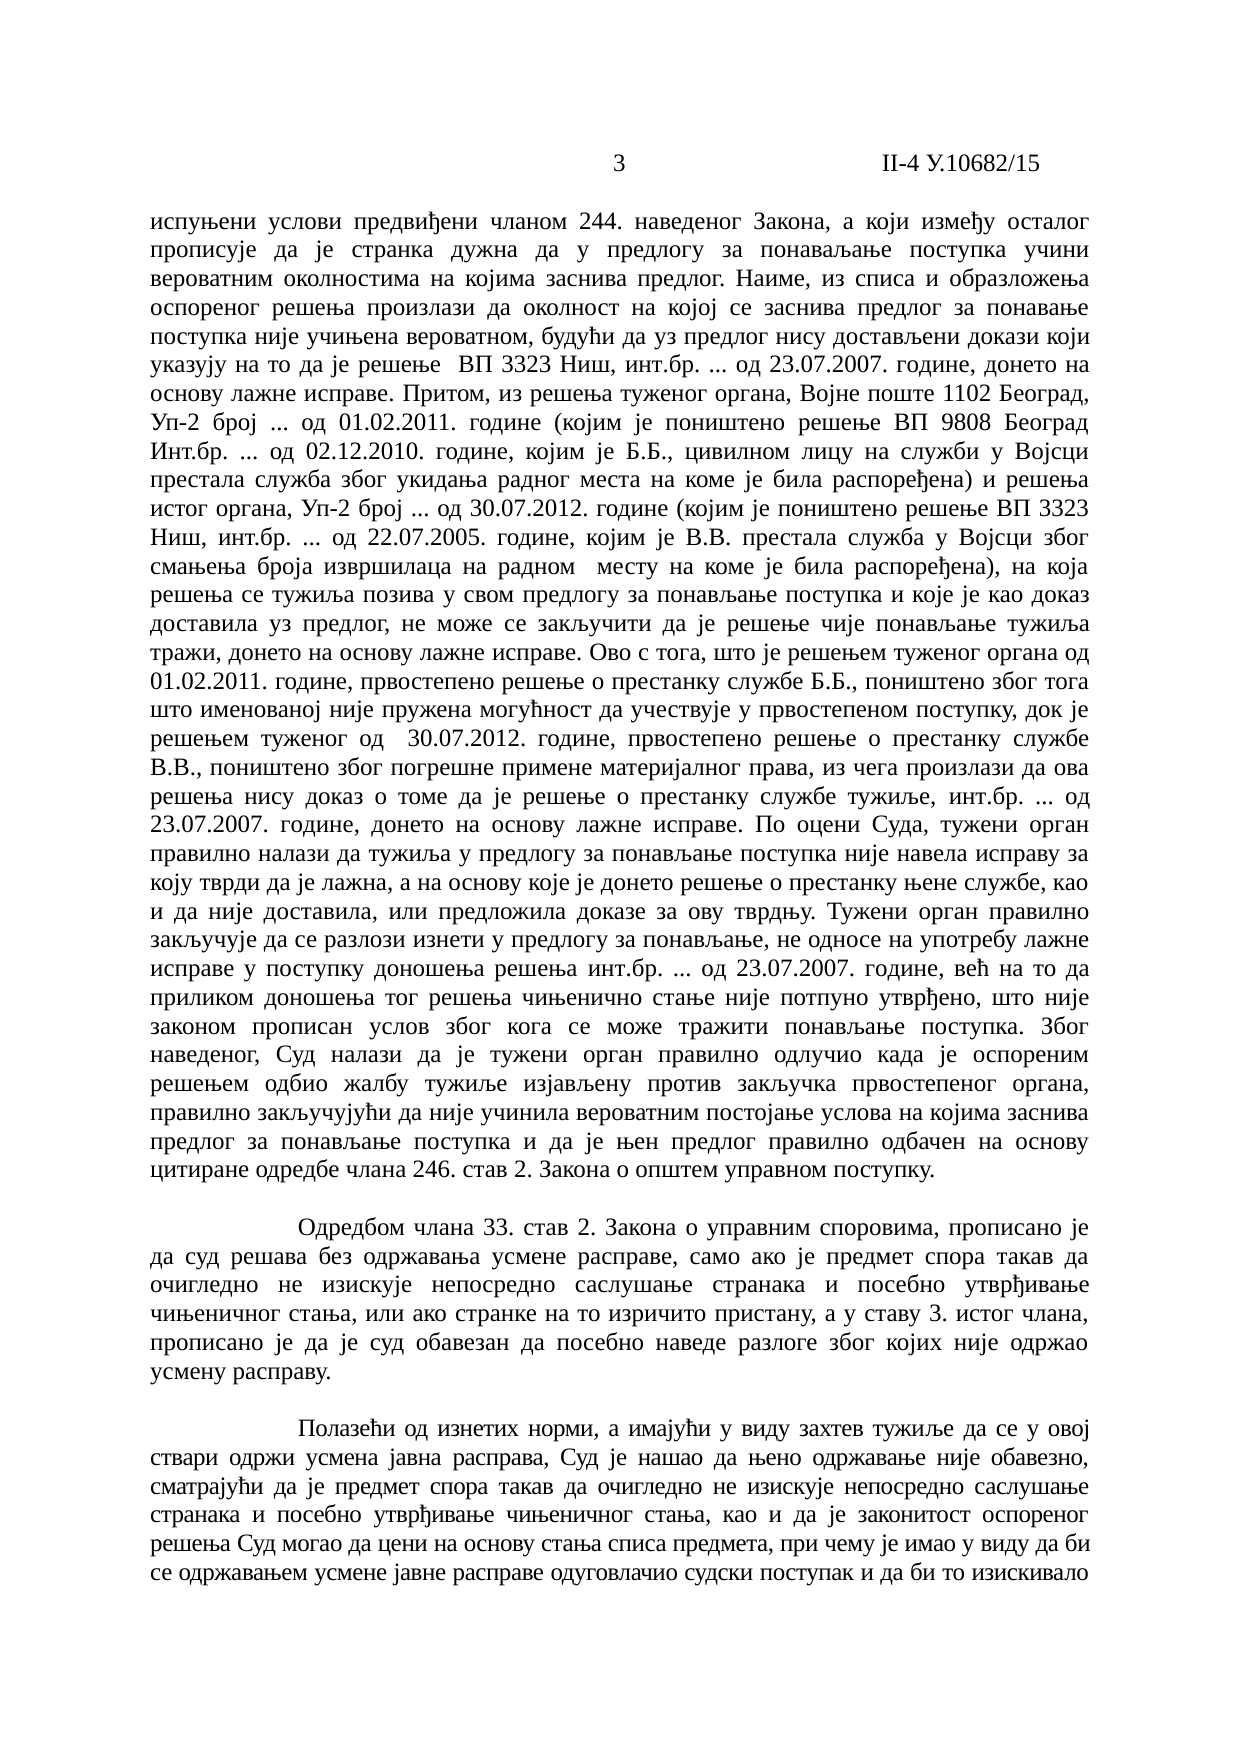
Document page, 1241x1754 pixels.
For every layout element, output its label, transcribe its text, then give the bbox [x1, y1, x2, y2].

text Одредбом члана 33. став 2. Закона о управним споровима, прописано је да суд решава без одржавања усмене расправе, само ако је предмет спора такав да очигледно не изискује непосредно саслушање странака и посебно утврђивање чињеничног стања, или ако странке на то изричито пристану, а у ставу 3. истог члана, прописано је да је суд обавезан да посебно наведе разлоге због којих није одржао усмену расправу. [150, 1212, 1090, 1384]
text Полазећи од изнетих норми, а имајући у виду захтев тужиље да се у овој ствари одржи усмена јавна расправа, Суд је нашао да њено одржавање није обавезно, сматрајући да је предмет спора такав да очигледно не изискује непосредно саслушање странака и посебно утврђивање чињеничног стања, као и да је законитост оспореног решења Суд могао да цени на основу стања списа предмета, при чему је имао у виду да би се одржавањем усмене јавне расправе одуговлачио судски поступак и да би то изискивало [150, 1413, 1090, 1586]
text испуњени услови предвиђени чланом 244. наведеног Закона, а који између осталог прописује да је странка дужна да у предлогу за понаваљање поступка учини вероватним околностима на којима заснива предлог. Наиме, из списа и образложења оспореног решења произлази да околност на којој се заснива предлог за понавање поступка није учињена вероватном, будући да уз предлог нису достављени докази који указују на то да је решење ВП 3323 Ниш, инт.бр. ... од 23.07.2007. године, донето на основу лажне исправе. Притом, из решења туженог органа, Војне поште 1102 Београд, Уп-2 број ... од 01.02.2011. године (којим је поништено решење ВП 9808 Београд Инт.бр. ... од 02.12.2010. године, којим је Б.Б., цивилном лицу на служби у Војсци престала служба због укидања радног места на коме је била распоређена) и решења истог органа, Уп-2 број ... од 30.07.2012. године (којим је поништено решење ВП 3323 Ниш, инт.бр. ... од 22.07.2005. године, којим је В.В. престала служба у Војсци због смањења броја извршилаца на радном месту на коме је била распоређена), на која решења се тужиља позива у свом предлогу за понављање поступка и које је као доказ доставила уз предлог, не може се закључити да је решење чије понављање тужиља тражи, донето на основу лажне исправе. Ово с тога, што је решењем туженог органа од 01.02.2011. године, првостепено решење о престанку службе Б.Б., поништено због тога што именованој није пружена могућност да учествује у првостепеном поступку, док је решењем туженог од 30.07.2012. године, првостепено решење о престанку службе В.В., поништено због погрешне примене материјалног права, из чега произлази да ова решења нису доказ о томе да је решење о престанку службе тужиље, инт.бр. ... од 23.07.2007. године, донето на основу лажне исправе. По оцени Суда, тужени орган правилно налази да тужиља у предлогу за понављање поступка није навела исправу за коју тврди да је лажна, а на основу које је донето решење о престанку њене службе, као и да није доставила, или предложила доказе за ову тврдњу. Тужени орган правилно закључује да се разлози изнети у предлогу за понављање, не односе на употребу лажне исправе у поступку доношења решења инт.бр. ... од 23.07.2007. године, већ на то да приликом доношења тог решења чињенично стање није потпуно утврђено, што није законом прописан услов због кога се може тражити понављање поступка. Због наведеног, Суд налази да је тужени орган правилно одлучио када је оспореним решењем одбио жалбу тужиље изјављену против закључка првостепеног органа, правилно закључујући да није учинила вероватним постојање услова на којима заснива предлог за понављање поступка и да је њен предлог правилно одбачен на основу цитиране одредбе члана 246. став 2. Закона о општем управном поступку. [150, 206, 1090, 1183]
